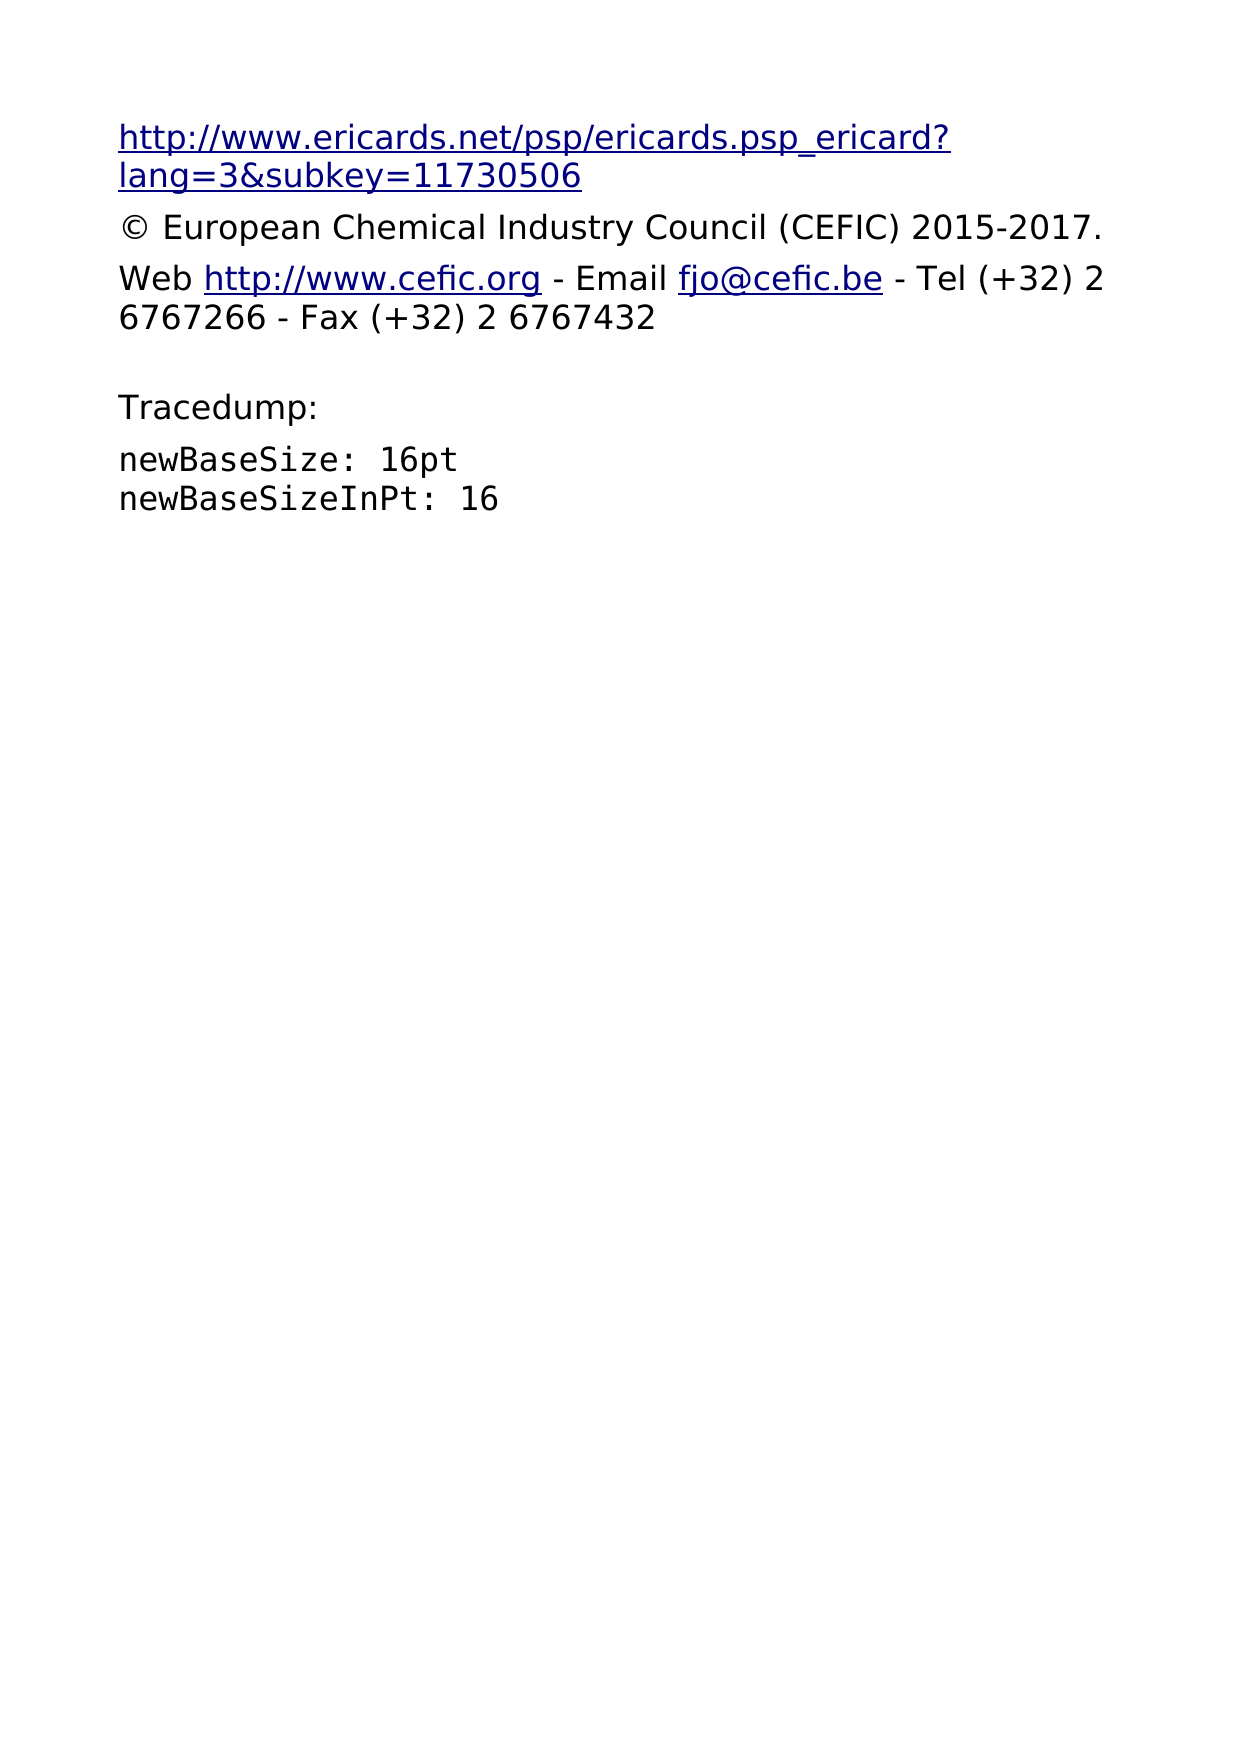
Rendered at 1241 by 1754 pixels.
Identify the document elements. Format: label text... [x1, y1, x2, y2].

text Tracedump: [118, 350, 1122, 428]
text http://www.ericards.net/psp/ericards.psp_ericard?lang=3&subkey=11730506 [118, 118, 1122, 196]
text © European Chemical Industry Council (CEFIC) 2015-2017. [118, 208, 1122, 247]
text Web http://www.cefic.org - Email fjo@cefic.be - Tel (+32) 2 6767266 - Fax (+32) 2 6767432 [118, 260, 1122, 337]
text newBaseSize: 16pt newBaseSizeInPt: 16 [118, 440, 1122, 518]
